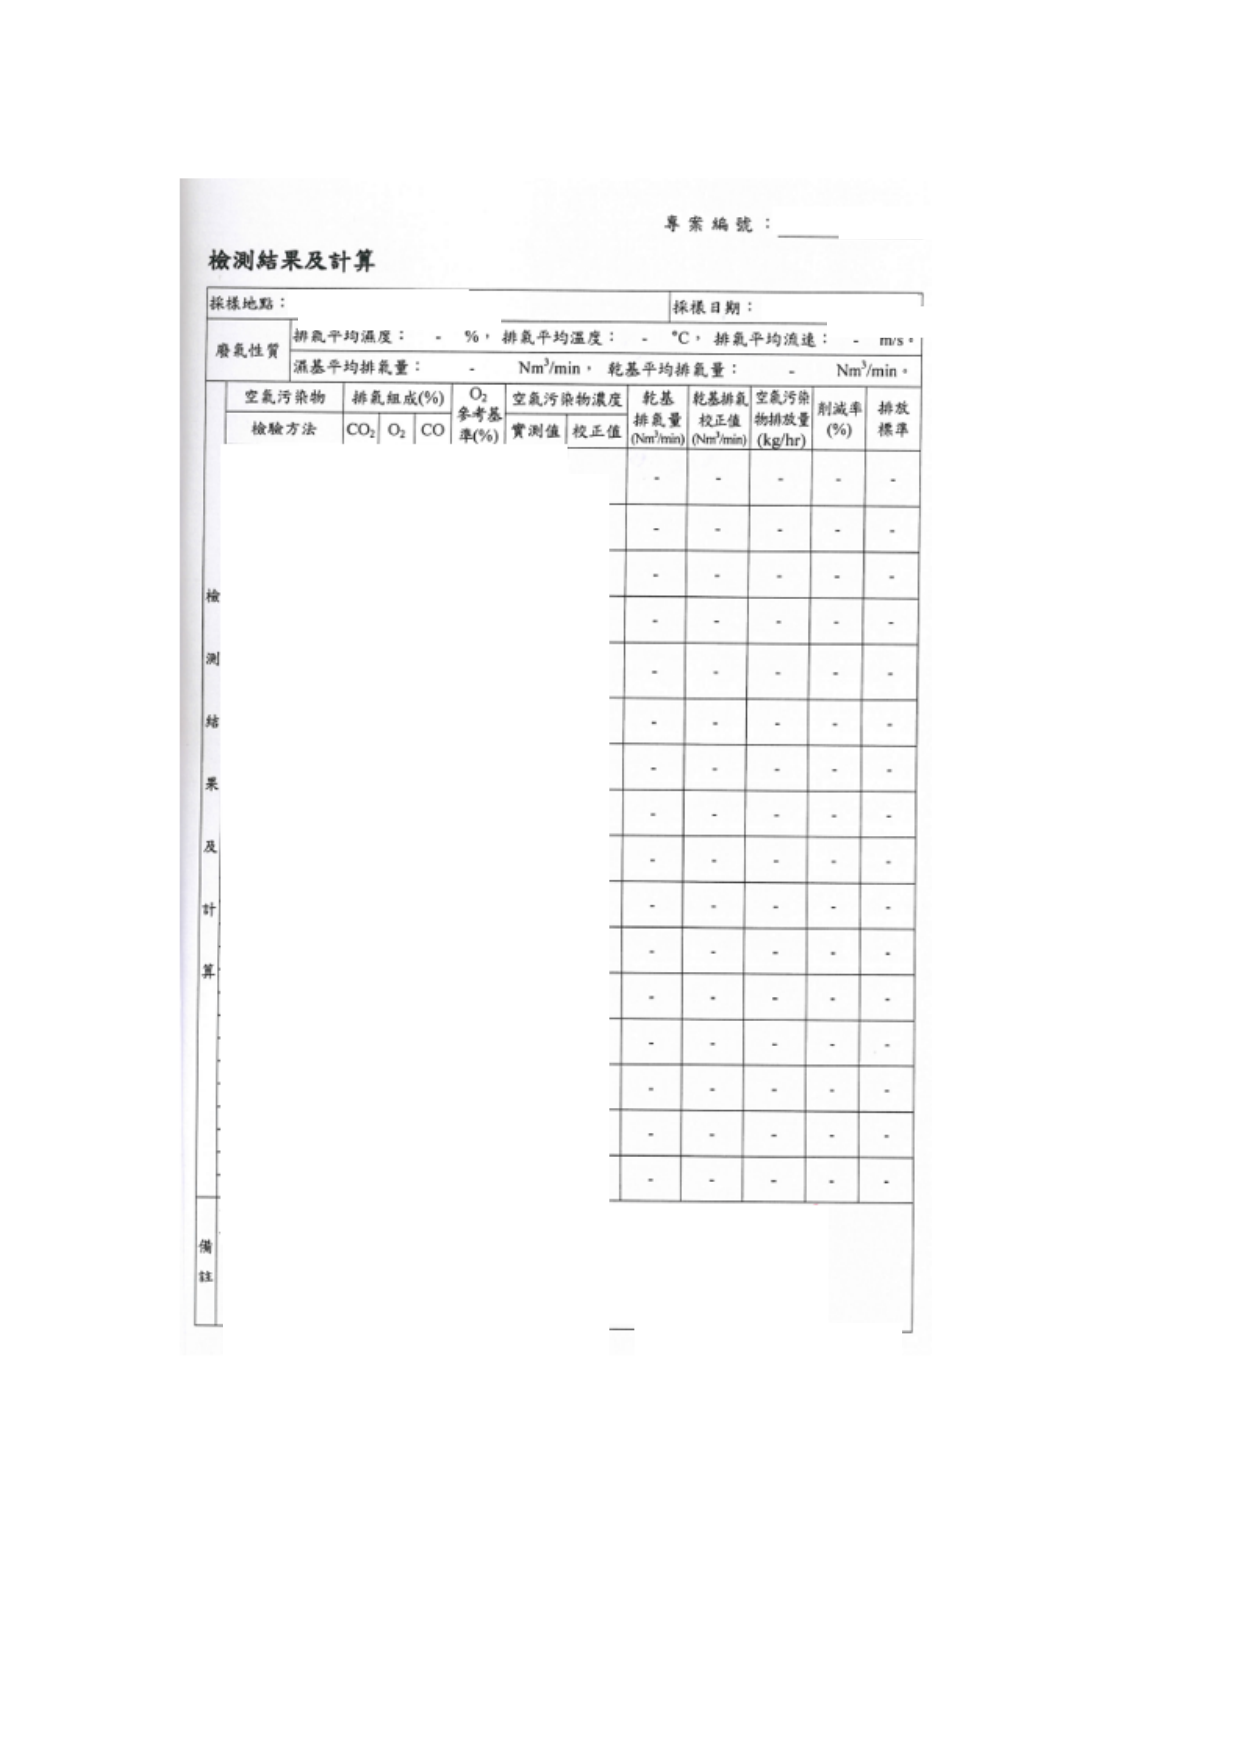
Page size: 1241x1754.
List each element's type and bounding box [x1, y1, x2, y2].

picture [177, 177, 932, 1368]
